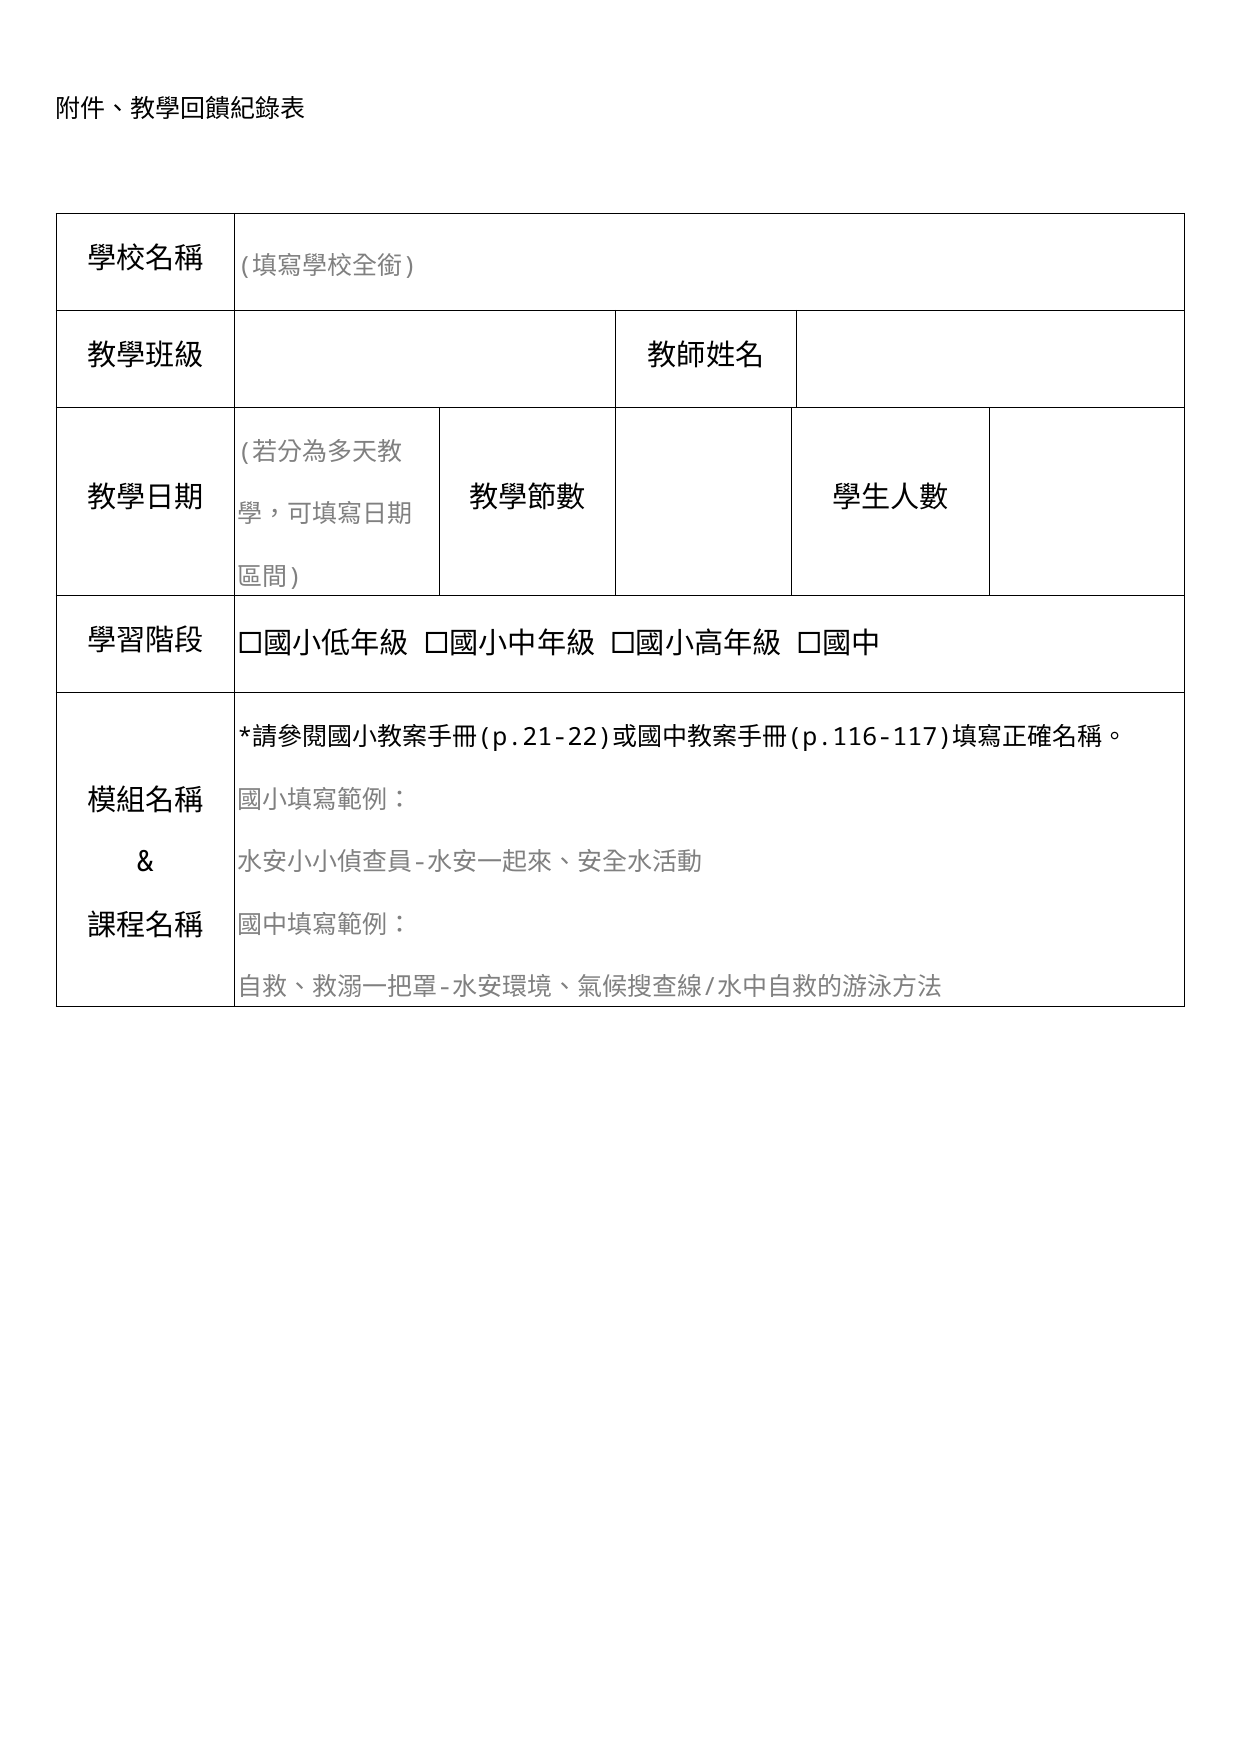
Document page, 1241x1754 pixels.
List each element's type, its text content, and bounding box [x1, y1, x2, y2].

table_header 學校名稱 [57, 214, 234, 310]
table_cell [235, 311, 615, 407]
table_cell *請參閱國小教案手冊(p.21-22)或國中教案手冊(p.116-117)填寫正確名稱。 國小填寫範例： 水安小小偵查員-水安一起來、安全水活動 國中填寫範例： 自救、救溺一把罩-水安環境、氣候搜查線/水中自救的游泳方法 [235, 693, 1184, 1006]
table_cell [797, 311, 1184, 407]
table_header (填寫學校全銜) [235, 214, 1184, 310]
table_cell 模組名稱 & 課程名稱 [57, 693, 234, 1006]
table_cell 國小低年級 國小中年級 國小高年級 國中 [235, 596, 1184, 692]
table_cell 教學節數 [440, 408, 615, 595]
table_cell 教學班級 [57, 311, 234, 407]
table_cell 教學日期 [57, 408, 234, 595]
table_cell [990, 408, 1184, 595]
table_cell [616, 408, 791, 595]
table_cell (若分為多天教學，可填寫日期區間) [235, 408, 439, 595]
table_cell 學習階段 [57, 596, 234, 692]
table_cell 教師姓名 [616, 311, 796, 407]
table_cell 學生人數 [792, 408, 989, 595]
